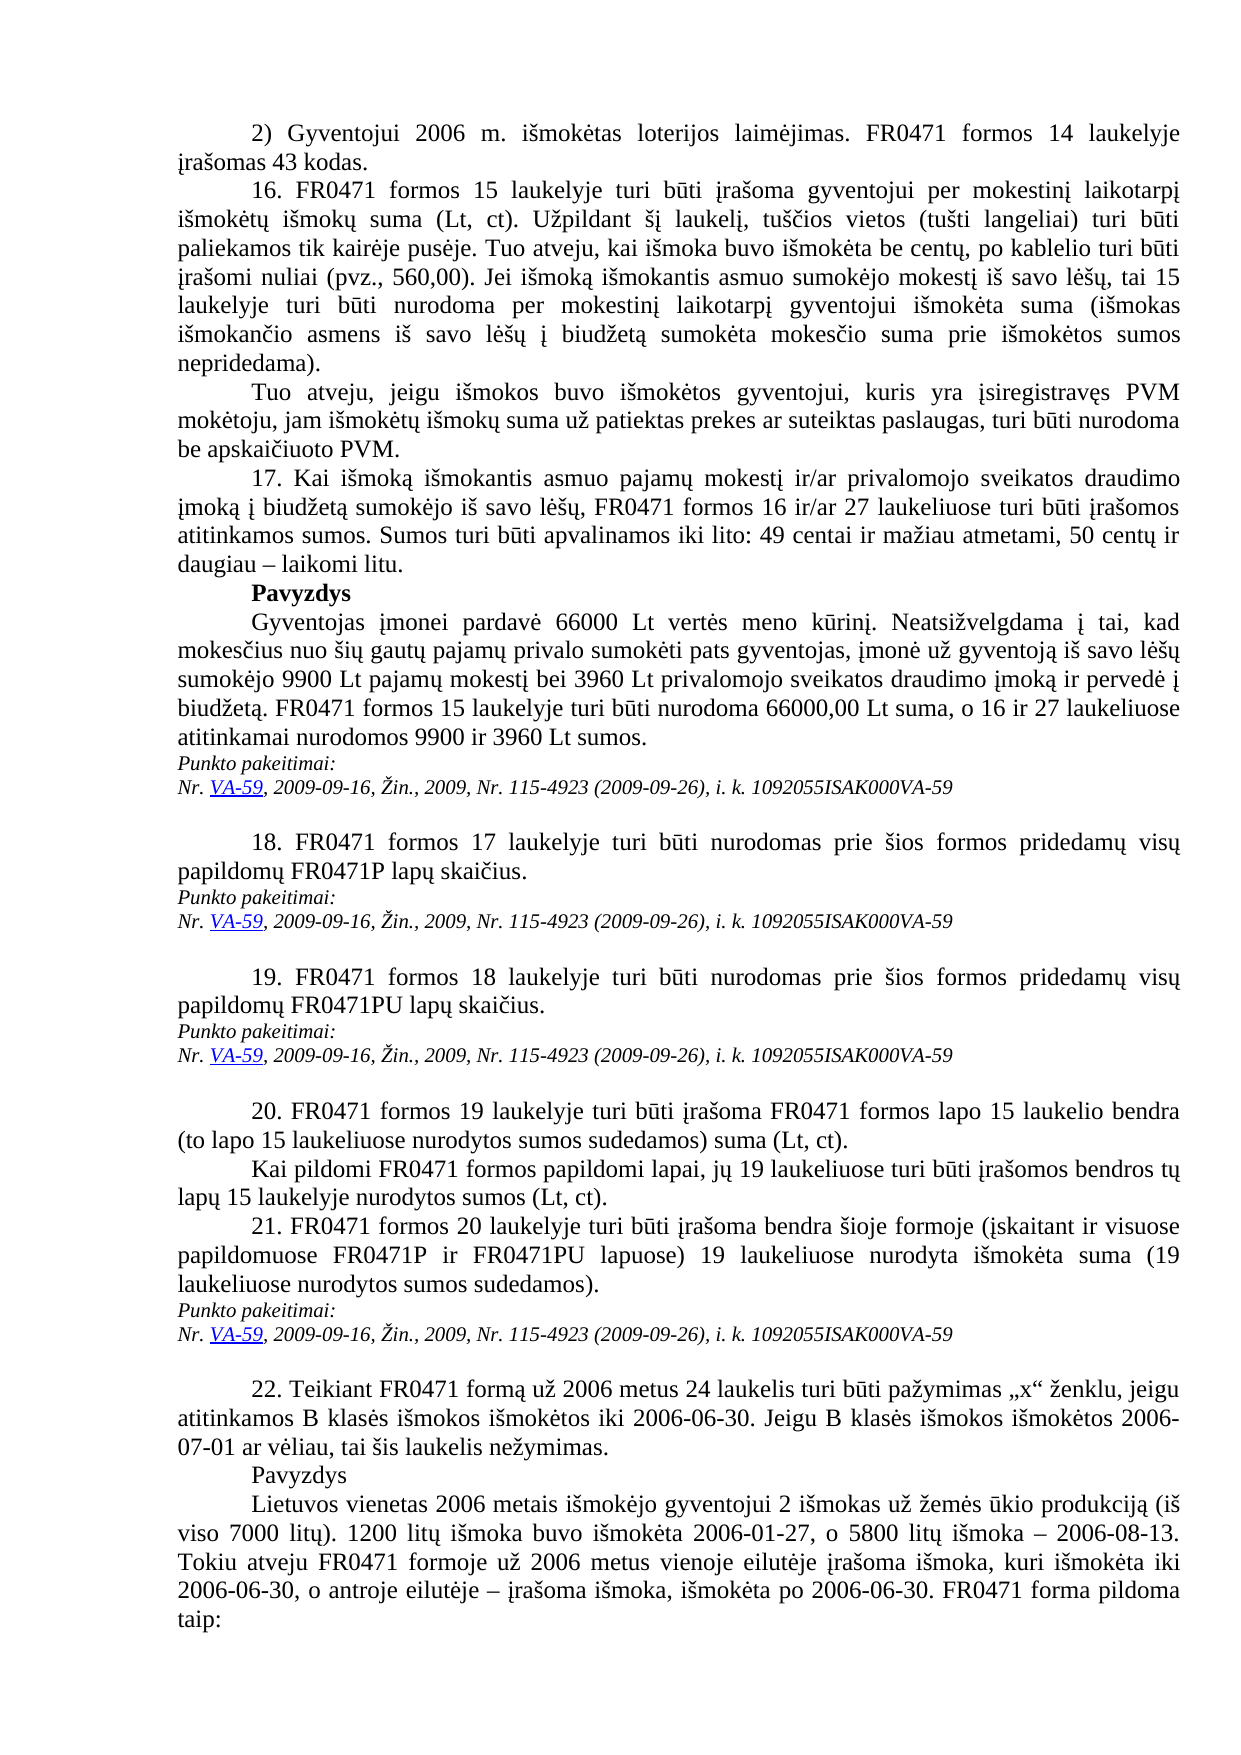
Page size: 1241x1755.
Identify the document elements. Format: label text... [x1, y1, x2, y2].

text 20. FR0471 formos 19 laukelyje turi būti įrašoma FR0471 formos lapo 15 laukelio bendra (to lapo 15 laukeliuose nurodytos sumos sudedamos) suma (Lt, ct). [177, 1096, 1181, 1154]
text 22. Teikiant FR0471 formą už 2006 metus 24 laukelis turi būti pažymimas „x“ ženklu, jeigu atitinkamos B klasės išmokos išmokėtos iki 2006-06-30. Jeigu B klasės išmokos išmokėtos 2006-07-01 ar vėliau, tai šis laukelis nežymimas. [177, 1374, 1181, 1461]
text Nr. VA-59, 2009-09-16, Žin., 2009, Nr. 115-4923 (2009-09-26), i. k. 1092055ISAK000VA-59 [177, 909, 1181, 933]
text 16. FR0471 formos 15 laukelyje turi būti įrašoma gyventojui per mokestinį laikotarpį išmokėtų išmokų suma (Lt, ct). Užpildant šį laukelį, tuščios vietos (tušti langeliai) turi būti paliekamos tik kairėje pusėje. Tuo atveju, kai išmoka buvo išmokėta be centų, po kablelio turi būti įrašomi nuliai (pvz., 560,00). Jei išmoką išmokantis asmuo sumokėjo mokestį iš savo lėšų, tai 15 laukelyje turi būti nurodoma per mokestinį laikotarpį gyventojui išmokėta suma (išmokas išmokančio asmens iš savo lėšų į biudžetą sumokėta mokesčio suma prie išmokėtos sumos nepridedama). [177, 176, 1181, 377]
text Punkto pakeitimai: [177, 751, 1181, 775]
text 21. FR0471 formos 20 laukelyje turi būti įrašoma bendra šioje formoje (įskaitant ir visuose papildomuose FR0471P ir FR0471PU lapuose) 19 laukeliuose nurodyta išmokėta suma (19 laukeliuose nurodytos sumos sudedamos). [177, 1211, 1181, 1297]
text Nr. VA-59, 2009-09-16, Žin., 2009, Nr. 115-4923 (2009-09-26), i. k. 1092055ISAK000VA-59 [177, 1043, 1181, 1067]
text Nr. VA-59, 2009-09-16, Žin., 2009, Nr. 115-4923 (2009-09-26), i. k. 1092055ISAK000VA-59 [177, 775, 1181, 799]
text 19. FR0471 formos 18 laukelyje turi būti nurodomas prie šios formos pridedamų visų papildomų FR0471PU lapų skaičius. [177, 962, 1181, 1019]
text Tuo atveju, jeigu išmokos buvo išmokėtos gyventojui, kuris yra įsiregistravęs PVM mokėtoju, jam išmokėtų išmokų suma už patiektas prekes ar suteiktas paslaugas, turi būti nurodoma be apskaičiuoto PVM. [177, 377, 1181, 463]
text Lietuvos vienetas 2006 metais išmokėjo gyventojui 2 išmokas už žemės ūkio produkciją (iš viso 7000 litų). 1200 litų išmoka buvo išmokėta 2006-01-27, o 5800 litų išmoka – 2006-08-13. Tokiu atveju FR0471 formoje už 2006 metus vienoje eilutėje įrašoma išmoka, kuri išmokėta iki 2006-06-30, o antroje eilutėje – įrašoma išmoka, išmokėta po 2006-06-30. FR0471 forma pildoma taip: [177, 1489, 1181, 1633]
text Punkto pakeitimai: [177, 1297, 1181, 1322]
text Kai pildomi FR0471 formos papildomi lapai, jų 19 laukeliuose turi būti įrašomos bendros tų lapų 15 laukelyje nurodytos sumos (Lt, ct). [177, 1154, 1181, 1211]
text 18. FR0471 formos 17 laukelyje turi būti nurodomas prie šios formos pridedamų visų papildomų FR0471P lapų skaičius. [177, 827, 1181, 885]
text Pavyzdys [177, 1461, 1181, 1489]
text Nr. VA-59, 2009-09-16, Žin., 2009, Nr. 115-4923 (2009-09-26), i. k. 1092055ISAK000VA-59 [177, 1322, 1181, 1346]
text Punkto pakeitimai: [177, 885, 1181, 909]
text 2) Gyventojui 2006 m. išmokėtas loterijos laimėjimas. FR0471 formos 14 laukelyje įrašomas 43 kodas. [177, 118, 1181, 176]
text Gyventojas įmonei pardavė 66000 Lt vertės meno kūrinį. Neatsižvelgdama į tai, kad mokesčius nuo šių gautų pajamų privalo sumokėti pats gyventojas, įmonė už gyventoją iš savo lėšų sumokėjo 9900 Lt pajamų mokestį bei 3960 Lt privalomojo sveikatos draudimo įmoką ir pervedė į biudžetą. FR0471 formos 15 laukelyje turi būti nurodoma 66000,00 Lt suma, o 16 ir 27 laukeliuose atitinkamai nurodomos 9900 ir 3960 Lt sumos. [177, 607, 1181, 751]
text Punkto pakeitimai: [177, 1019, 1181, 1043]
text 17. Kai išmoką išmokantis asmuo pajamų mokestį ir/ar privalomojo sveikatos draudimo įmoką į biudžetą sumokėjo iš savo lėšų, FR0471 formos 16 ir/ar 27 laukeliuose turi būti įrašomos atitinkamos sumos. Sumos turi būti apvalinamos iki lito: 49 centai ir mažiau atmetami, 50 centų ir daugiau – laikomi litu. [177, 463, 1181, 578]
text Pavyzdys [177, 578, 1181, 607]
